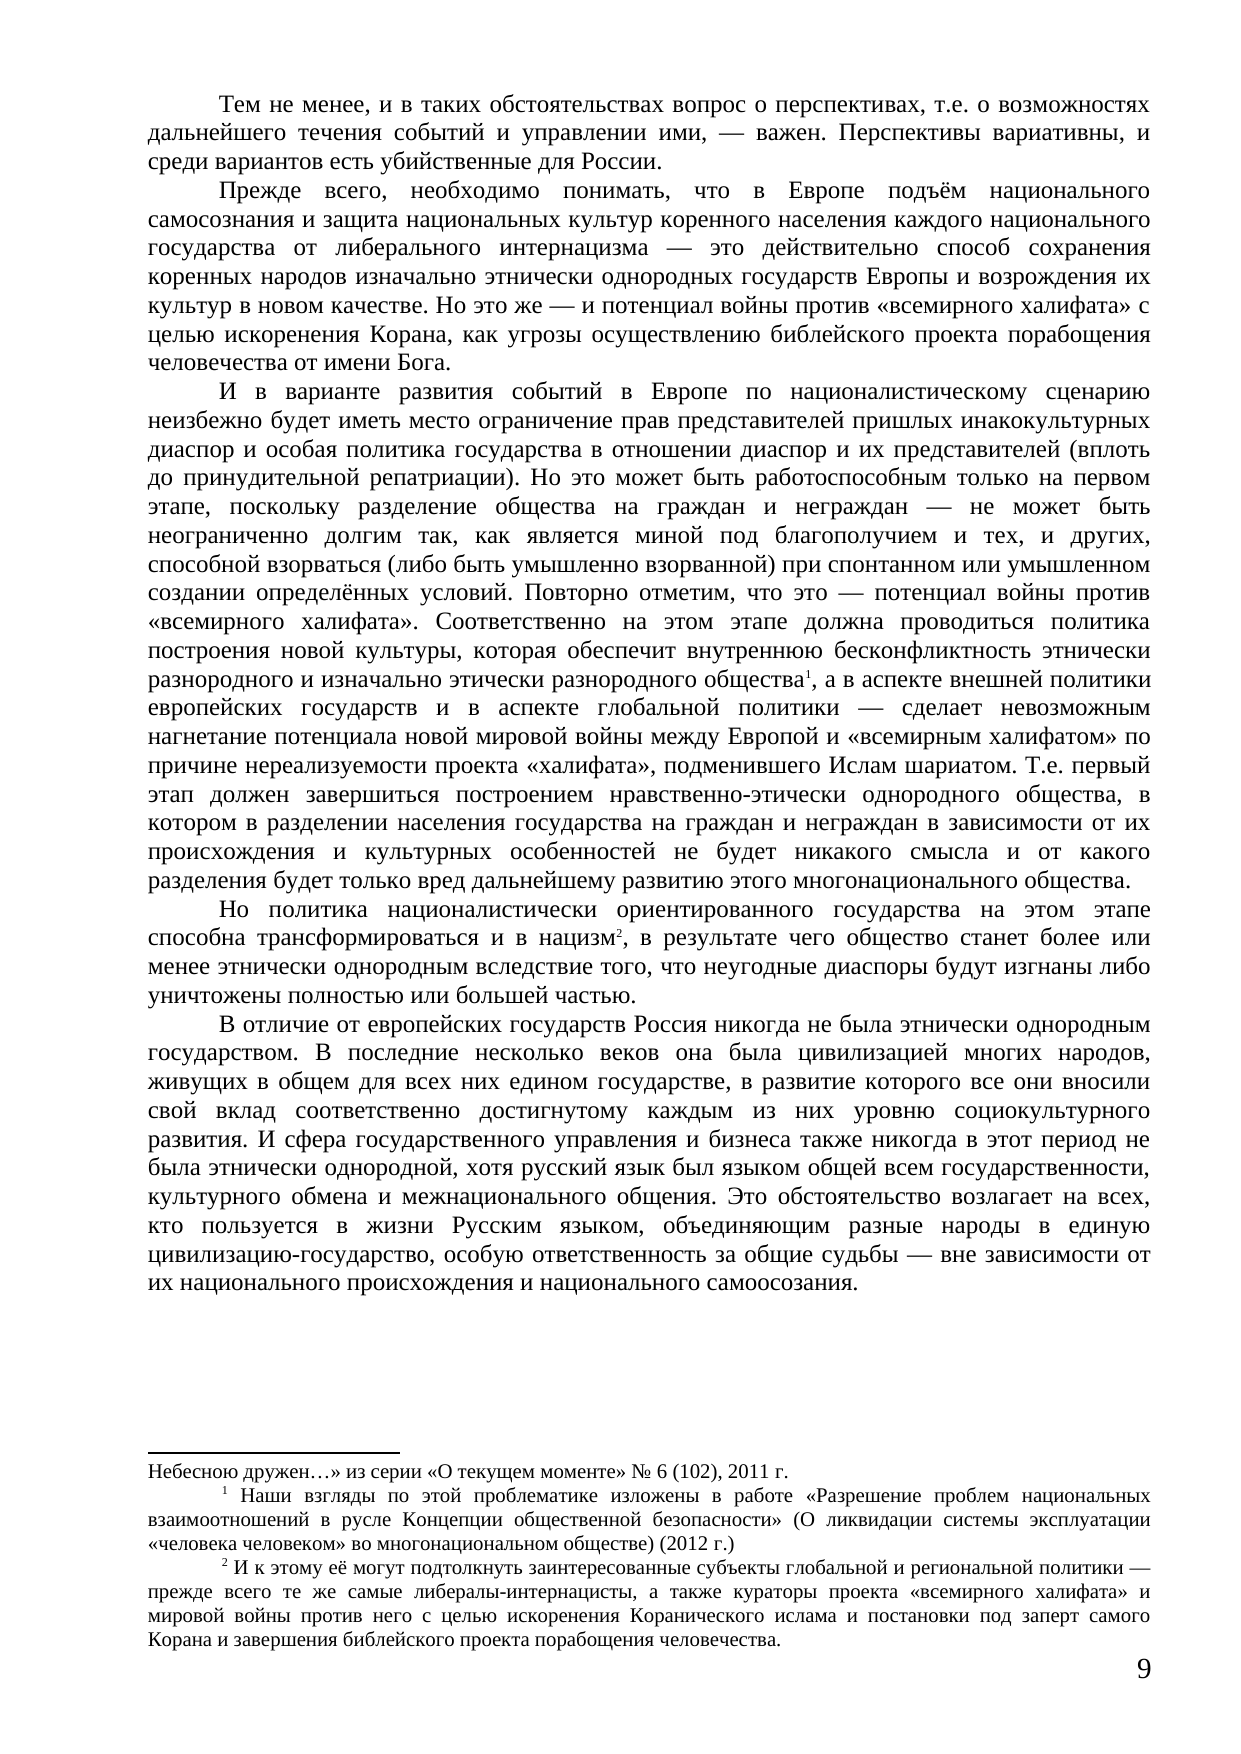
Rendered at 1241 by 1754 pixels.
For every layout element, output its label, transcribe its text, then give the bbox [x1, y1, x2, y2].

text В отличие от европейских государств Россия никогда не была этнически однородным государством. В последние несколько веков она была цивилизацией многих народов, живущих в общем для всех них едином государстве, в развитие которого все они вносили свой вклад соответственно достигнутому каждым из них уровню социокультурного развития. И сфера государственного управления и бизнеса также никогда в этот период не была этнически однородной, хотя русский язык был языком общей всем государственности, культурного обмена и межнационального общения. Это обстоятельство возлагает на всех, кто пользуется в жизни Русским языком, объединяющим разные народы в единую цивилизацию-государство, особую ответственность за общие судьбы — вне зависимости от их национального происхождения и национального самоосозания. [148, 1009, 1152, 1296]
text Небесною дружен…» из серии «О текущем моменте» № 6 (102), 2011 г. [148, 1459, 1152, 1483]
text И к этому её могут подтолкнуть заинтересованные субъекты глобальной и региональной политики — прежде всего те же самые либералы-интернацисты, а также кураторы проекта «всемирного халифата» и мировой войны против него с целью искоренения Коранического ислама и постановки под заперт самого Корана и завершения библейского проекта порабощения человечества. [148, 1555, 1152, 1651]
text Наши взгляды по этой проблематике изложены в работе «Разрешение проблем национальных взаимоотношений в русле Концепции общественной безопасности» (О ликвидации системы эксплуатации «человека человеком» во многонациональном обществе) (2012 г.) [148, 1483, 1152, 1555]
text И в варианте развития событий в Европе по националистическому сценарию неизбежно будет иметь место ограничение прав представителей пришлых инакокультурных диаспор и особая политика государства в отношении диаспор и их представителей (вплоть до принудительной репатриации). Но это может быть работоспособным только на первом этапе, поскольку разделение общества на граждан и неграждан — не может быть неограниченно долгим так, как является миной под благополучием и тех, и других, способной взорваться (либо быть умышленно взорванной) при спонтанном или умышленном создании определённых условий. Повторно отметим, что это — потенциал войны против «всемирного халифата». Соответственно на этом этапе должна проводиться политика построения новой культуры, которая обеспечит внутреннюю бесконфликтность этнически разнородного и изначально этически разнородного общества, а в аспекте внешней политики европейских государств и в аспекте глобальной политики — сделает невозможным нагнетание потенциала новой мировой войны между Европой и «всемирным халифатом» по причине нереализуемости проекта «халифата», подменившего Ислам шариатом. Т.е. первый этап должен завершиться построением нравственно-этически однородного общества, в котором в разделении населения государства на граждан и неграждан в зависимости от их происхождения и культурных особенностей не будет никакого смысла и от какого разделения будет только вред дальнейшему развитию этого многонационального общества. [148, 376, 1152, 894]
text Но политика националистически ориентированного государства на этом этапе способна трансформироваться и в нацизм, в результате чего общество станет более или менее этнически однородным вследствие того, что неугодные диаспоры будут изгнаны либо уничтожены полностью или большей частью. [148, 894, 1152, 1009]
text Тем не менее, и в таких обстоятельствах вопрос о перспективах, т.е. о возможностях дальнейшего течения событий и управлении ими, — важен. Перспективы вариативны, и среди вариантов есть убийственные для России. [148, 89, 1152, 175]
text Прежде всего, необходимо понимать, что в Европе подъём национального самосознания и защита национальных культур коренного населения каждого национального государства от либерального интернацизма — это действительно способ сохранения коренных народов изначально этнически однородных государств Европы и возрождения их культур в новом качестве. Но это же — и потенциал войны против «всемирного халифата» с целью искоренения Корана, как угрозы осуществлению библейского проекта порабощения человечества от имени Бога. [148, 175, 1152, 376]
